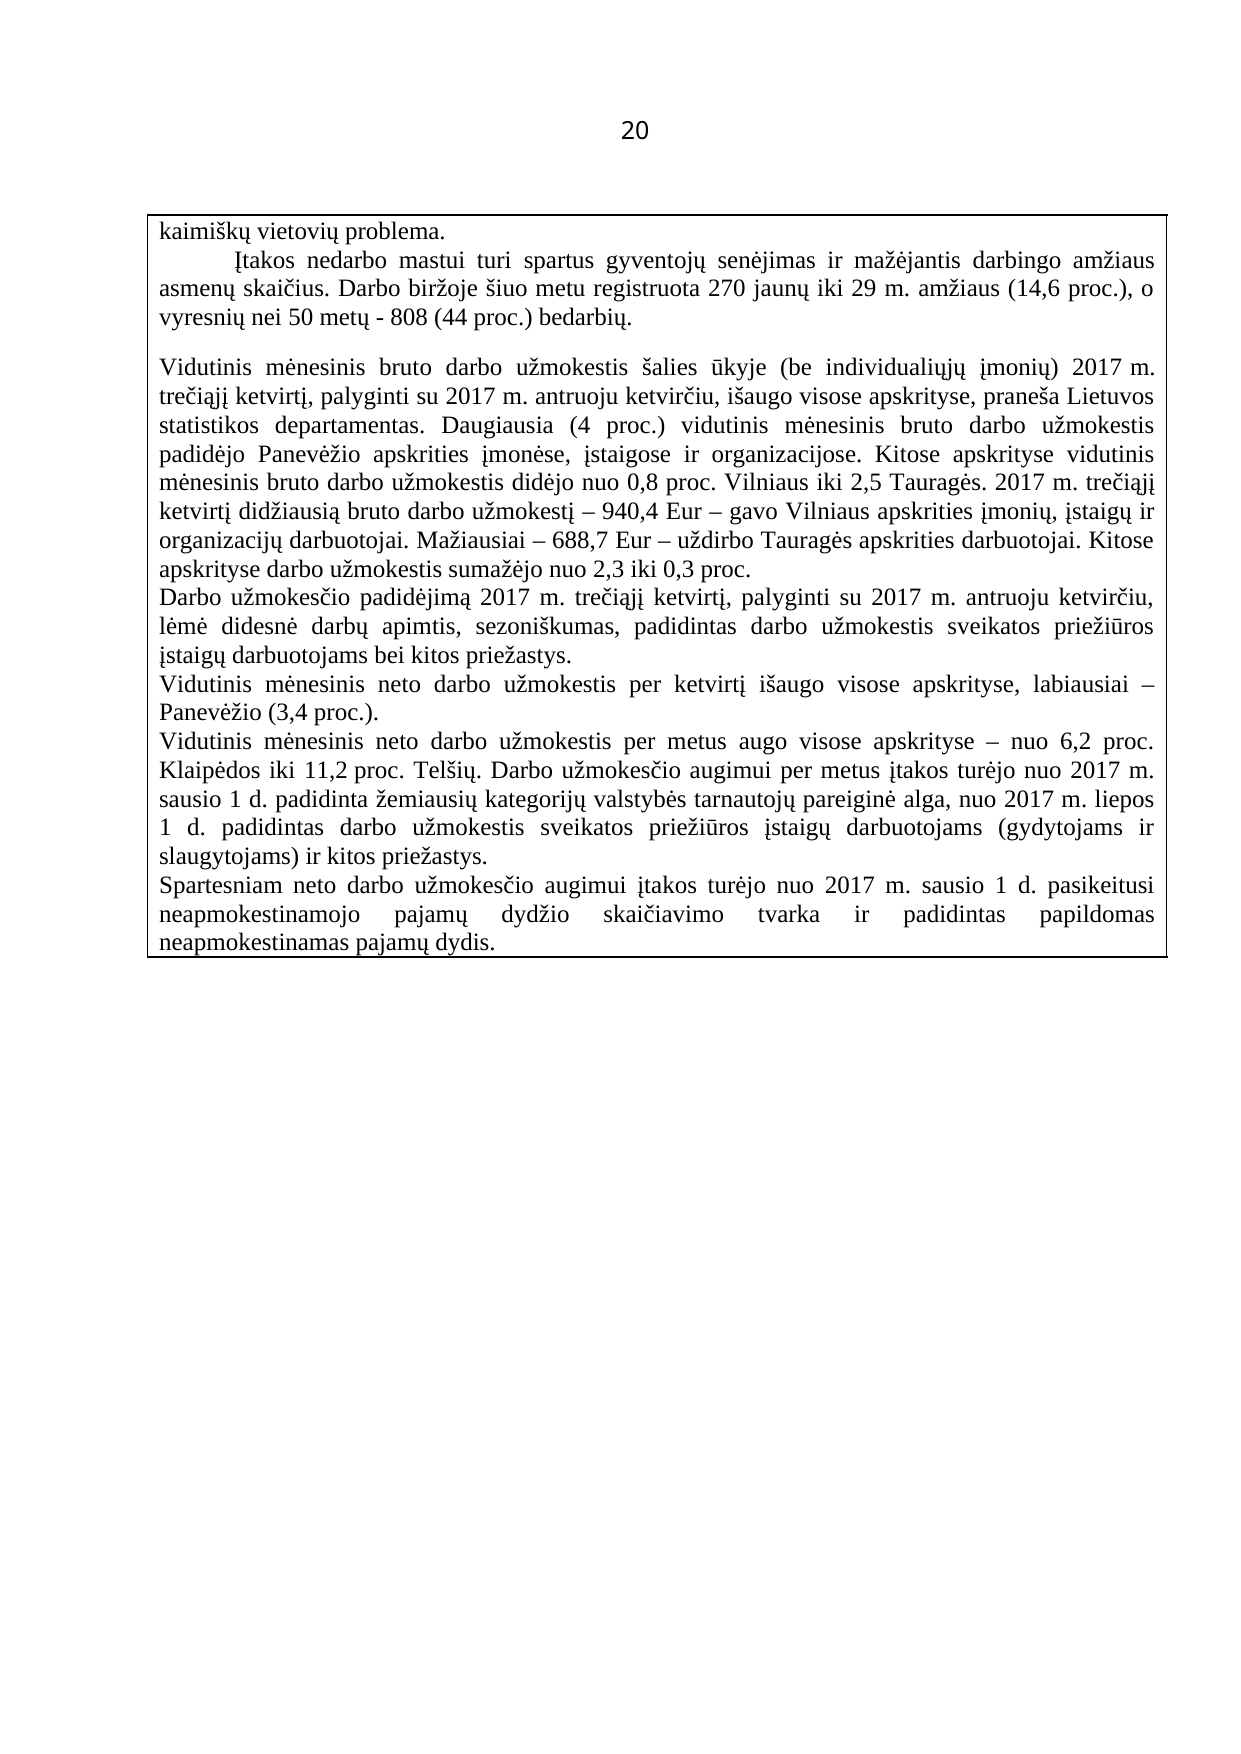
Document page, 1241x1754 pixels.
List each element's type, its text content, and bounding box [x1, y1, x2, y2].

table_cell 9 pav. Registruotų bedarbių ir darbingo amžiaus gyventojų santykis 2011–2017 metais, proc. Šaltinis: Statistikos departamentas prie Lietuvos Respublikos Vyriausybės, 2017 Nedarbo lygis – tai bedarbių ir darbingo amžiaus gyventojų santykis. Alytaus rajone 2017 metais nedarbas 11,5 procento, kai šalies vidurkis – 7,9 procento. Žvelgiant į nedarbo dinamiką situacija nuo 2013 m. gerėja ir nedarbo lygis mažėja visoje apskrityje. Nedarbo lygis, lyginant su kaimyninėmis savivaldybėmis, remiantis statistikos duomenimis 2016 m. Druskininkų savivaldybėje – 8,4 %, Lazdijų rajono savivaldybėje – 14,9 %, Varėnos rajono savivaldybėje – 9,6 %, Alytaus miesto savivaldybėje – 9,3 %. Alytaus rajono savivaldybėje labiausiai mažėjo nedarbas lyginant apskrities savivaldybes ir nuo 2013 m. jis sumažėjo 7,2 %. Alytaus rajono savivaldybė yra žiedinė savivaldybė, o situaciją jos darbo rinkoje stipriai įtakoja tendencijos Alytaus miesto ūkyje ir darbo rinkoje. Bankrutavus stambiosioms Alytaus miesto pramonės įmonėms, kur dirbo nemaža dalis rajono gyventojų, jie neteko darbo. Pastaruosius keletą metų situacija Alytaus regiono darbo rinkoje, o ypač Alytaus rajone gerėja. Nedarbas Alytaus rajone mažėja didesniais tempais nei regione ir šalyje. Nedarbas Alytaus raj. savivaldybėje nuo 2016 m. pradžios sumažėjo 3,5 proc. punkto, nors ir išlieka aukštesnis už šalies vidurkį. Mažėja ilgalaikių bedarbių. Per metus jų lyginamoji dalis sumažėjo beveik 5 proc. Situacija gerėja ir dėka glaudesnio darbo biržos ir savivaldybės bendradarbiavimo, integruojant socialinės paramos gavėjus į darbo rinką. Socialinės paramos gavėjų skaičius pastaraisiais metais stipriai sumažėjo, o tai didina rajono gyventojų motyvaciją aktyviau ieškoti darbo. Alytaus rajono darbdaviai noriai naudojasi darbo biržos programomis. Kasmet į aktyvias darbo rinkos priemones nukreipiama apie 700 rajono gyventojų. Per 2016 m. rajono įmonės įdarbino 400 bedarbių, o pasinaudodamos darbo biržos parama sukūrė 17 naujų darbo vietų. Iš viso darbo birža šiais metais įdarbino 1417 Alytaus rajono gyventojų, daugiausia Alytaus miesto įmonėse. Pažymėtina kad Alytaus regiono bedarbius neskatina įsidarbinti žemesnis nei vidutinis šalyje darbo užmokestis. Rajono gyventojų galimybes įsidarbinti riboja ir nuvykimo į darbą iš kaimiškų vietovių problema. Įtakos nedarbo mastui turi spartus gyventojų senėjimas ir mažėjantis darbingo amžiaus asmenų skaičius. Darbo biržoje šiuo metu registruota 270 jaunų iki 29 m. amžiaus (14,6 proc.), o vyresnių nei 50 metų - 808 (44 proc.) bedarbių. Vidutinis mėnesinis bruto darbo užmokestis šalies ūkyje (be individualiųjų įmonių) 2017 m. trečiąjį ketvirtį, palyginti su 2017 m. antruoju ketvirčiu, išaugo visose apskrityse, praneša Lietuvos statistikos departamentas. Daugiausia (4 proc.) vidutinis mėnesinis bruto darbo užmokestis padidėjo Panevėžio apskrities įmonėse, įstaigose ir organizacijose. Kitose apskrityse vidutinis mėnesinis bruto darbo užmokestis didėjo nuo 0,8 proc. Vilniaus iki 2,5 Tauragės. 2017 m. trečiąjį ketvirtį didžiausią bruto darbo užmokestį – 940,4 Eur – gavo Vilniaus apskrities įmonių, įstaigų ir organizacijų darbuotojai. Mažiausiai – 688,7 Eur – uždirbo Tauragės apskrities darbuotojai. Kitose apskrityse darbo užmokestis sumažėjo nuo 2,3 iki 0,3 proc. Darbo užmokesčio padidėjimą 2017 m. trečiąjį ketvirtį, palyginti su 2017 m. antruoju ketvirčiu, lėmė didesnė darbų apimtis, sezoniškumas, padidintas darbo užmokestis sveikatos priežiūros įstaigų darbuotojams bei kitos priežastys. Vidutinis mėnesinis neto darbo užmokestis per ketvirtį išaugo visose apskrityse, labiausiai – Panevėžio (3,4 proc.). Vidutinis mėnesinis neto darbo užmokestis per metus augo visose apskrityse – nuo 6,2 proc. Klaipėdos iki 11,2 proc. Telšių. Darbo užmokesčio augimui per metus įtakos turėjo nuo 2017 m. sausio 1 d. padidinta žemiausių kategorijų valstybės tarnautojų pareiginė alga, nuo 2017 m. liepos 1 d. padidintas darbo užmokestis sveikatos priežiūros įstaigų darbuotojams (gydytojams ir slaugytojams) ir kitos priežastys. Spartesniam neto darbo užmokesčio augimui įtakos turėjo nuo 2017 m. sausio 1 d. pasikeitusi neapmokestinamojo pajamų dydžio skaičiavimo tvarka ir padidintas papildomas neapmokestinamas pajamų dydis. _______________ 1 Be individualiųjų įmonių. 10 pav. Vidutinis mėnesinis darbo užmokestis1 pagal apskritis 2017 m. trečiąjį ketvirtį Procentais 11 pav. Vidutinio mėnesinio bruto darbo užmokesčio1 pokytis pagal apskritis 2017 m. trečiąjį ketvirtį, palyginti su ankstesniu ketvirčiu Vidutinis mėnesinis bruto darbo užmokestis 2017 m. trečiąjį ketvirtį, palyginti su ankstesniu ketvirčiu, padidėjo 53 savivaldybėse – nuo 0,1 proc. Klaipėdos rajono iki 7 proc. Pakruojo rajono, o sumažėjo šešiose savivaldybėse – nuo 0,1 proc. Palangos miesto iki 1,9 proc. Kazlų Rūdos. Telšių rajono savivaldybės įmonėse, įstaigose ir organizacijose vidutinis mėnesinis bruto darbo užmokestis beveik nepakito 2017 m. trečiąjį ketvirtį didžiausią bruto darbo užmokestį gavo Vilniaus miesto (966,1 Eur) savivaldybės įmonių, įstaigų ir organizacijų darbuotojai. Šioje savivaldybėje vidutinis mėnesinis bruto darbo užmokestis 115,3 Eur viršijo šalies ūkio vidurkį. Mažiausiai uždirbo Zarasų (595,4 Eur) rajono darbuotojai. Atotrūkis tarp Vilniaus miesto ir Zarasų rajono savivaldybių 2017 m. trečiąjį ketvirtį sudarė 370,7 Eur. Per metus (2017 m. trečiąjį ketvirtį, palyginti su 2016 m. trečiuoju ketvirčiu) vidutinis mėnesinis bruto darbo užmokestis padidėjo visose savivaldybėse – nuo 0,5 proc. Zarasų rajono iki 19,7 proc. Rietavo, išskyrus Jurbarko rajono savivaldybę, kurioje jis sumažėjo 0,8 proc. Procentais 12 pav. Vidutinio mėnesinio bruto darbo užmokesčio1 pokytis pagal apskritis 2017 m. trečiąjį ketvirtį, palyginti su ankstesnių metų atitinkamu ketvirčiu Bruto darbo užmokestis 2017 m. trečiąjį ketvirtį padidėjo daugumoje savivaldybių 3 lentelė Vidutinis mėnesinis darbo užmokestis, vidutinis darbuotojų skaičius ir jų pokytis pagal savivaldybes 2017m. trečiąjį ketvirtį _______________ 1 Be individualiųjų įmonių. 2 Pagal mažėjančia tvarka surūšiuotą reikšmių eilutę. Vidutinis darbuotojų skaičius 2017 m. trečiąjį ketvirtį sumažėjo Vidutinis darbuotojų skaičius šalies ūkyje 2017 m. trečiąjį ketvirtį, palyginti su antruoju, sumažėjo 3,8 tūkst. (0,3 proc.). Tai lėmė sumažėjęs darbuotojų skaičius beveik visose apskrityse: nuo 0,1 proc. Marijampolės iki 0,7 proc. Utenos. Alytaus apskrityje vidutinis darbuotojų skaičius beveik nepakito. Trečiąjį ketvirtį vidutinis darbuotojų skaičius sumažėjo daugelyje (40) savivaldybių – nuo 0,1 proc. iki 2,6 proc., likusiose (19) išaugo nuo 0,1 proc. iki 14,4 proc., o Plungės rajone vidutinis darbuotojų skaičius 2017 m. trečiąjį ketvirtį beveik nepakito. Per metus (2017 m. trečiąjį ketvirtį, palyginti su 2016 m. trečiuoju ketvirčiu) vidutinis darbuotojų skaičius šalies ūkyje išaugo 9,8 tūkst. (0,8 proc.). Darbuotojų skaičius padidėjo visose apskrityse, išskyrus Utenos, Tauragės ir Panevėžio, kuriose sumažėjo atitinkamai 2,1, 1, ir 0,8 proc. Per metus vidutinis darbuotojų skaičius padidėjo 33 savivaldybėse, labiausiai – Birštono (18,5 proc.), o sumažėjo 27 savivaldybėse, daugiausia – Molėtų (7 proc.). 4 lentelė Vidutinis darbuotojų1 skaičius ir jo pokytis pagal apskritis 2017 m. trečiąjį ketvirtį _______________ 1 Be individualiųjų įmonių. 13 pav. Vidutinis mėnesinis bruto darbo užmokestis Alytaus regiono savivaldybėse, Eur Šaltinis: Statistikos departamentas prie Lietuvos Respublikos Vyriausybės, 2017 Nepaisant spartaus darbo užmokesčio augimo, jis išlieka 3–4 kartus mažesnis nei vidutiniškai ES. Tai lemia žemas darbo našumas, vienos mažiausių ES vienetinės darbo sąnaudos, žemas kainų lygis. Alytaus rajono savivaldybėje vidutinis mėnesinis bruto darbo užmokestis 2016 m. buvo 700,9 Eur, t. y. 116,7 Eur (20 proc.) daugiau negu 2015 metais, tačiau 121,9 Eur mažiau negu Lietuvos vidurkis 2016 metais. Lyginant visas Alytaus regiono savivaldybes, akivaizdžiai pastebima, kad už Alytaus rajone dirbančius darbuotojus mažiau uždirbo Lazdijų ir Varėnos rajonuose ir Druskininkuose dirbantys asmenys (žr. 13 pav.). Ta pati tendencija išlieka ir 2017 m. III ketvirtyje. Socialinė apsauga. Siekiant sudaryti sąlygas asmeniui (šeimai) ugdyti ir stiprinti gebėjimus ir galimybes savarankiškai spręsti savo socialines problemas, palaikyti socialinius ryšius su visuomene, taip pat padėti įveikti socialinę atskirtį, savivaldybė vykdo valstybines (valstybės perduotas savivaldybėms) ir savarankiškąsias savivaldybės socialinės paramos funkcijas: skiriant ir mokant įvairias socialines išmokas bei organizuojant socialinių paslaugų teikimą. 2016 m. socialinei paramai skirta 6 mln. Eur. Socialinės išmokos. 2016 metais išmokėta 5,2 mln. Eur įvairių socialinių išmokų 4620 asmenų. Daugiausia lėšų skirta šalpos išmokų gavėjams (3,5 mln. Eur) ir piniginei socialinei paramai nepasiturintiems gyventojams (socialinėms pašalpoms ir kompensacijoms mokėti prireikė beveik 1 mln. Eur). Vienkartinė piniginė parama. 2016 metais iš savivaldybės biudžeto lėšų 36,3 tūkst. Eur skirta šeimoms, dėl įvairių priežasčių (gaisro, stichinės nelaimės, ligos ir pan.) patekusioms į sunkią materialinę padėtį. Piniginė parama, atsižvelgiant į savivaldybės ir seniūnijų Piniginės socialinės paramos teikimo komisijų siūlymus, suteikta 343 šeimoms. Buvo remiami ir gerai besimokantys rajono studentai bei mokiniai. 2016 m. paramą gavo 24 aukštosiose bei profesinėse mokyklose besimokantys jaunuoliai. Iš viso studentams ir mokiniams išmokėta 8 tūkst. Eur. Socialinės paslaugos 5 lentelė Duomenys apie suteiktas socialines paslaugas 2016 metais Išlaidos socialinėms paslaugoms sudarė 833,5 tūkst. Eur. 2016 m. socialinės paslaugos suteiktos 5312 asmenų. Daugiausia lėšų (524,76 tūkst. Eur) panaudota senyvo amžiaus asmenų ir neįgaliųjų socialinei globai stacionariose socialinės globos įstaigose, t. y. Miroslavo globos namuose, Pivašiūnų globos namuose, Rumbonių parapijos grupinio gyvenimo namuose, kitų savivaldybių ar valstybės globos namuose, finansuoti. Šiose įstaigose 2016 m. gyveno ir gavo socialinės globos paslaugas 93 asmenys. 41 senyvo amžiaus asmeniui bei neįgaliesiems socialinės priežiūros paslaugas lankomosios priežiūros darbuotojai teikė jų namuose, išlaidos pagalbai į namus 42,9 tūkst. Eur. 65 rajono žmonės su negalia pasinaudojo specialaus transporto paslaugomis. Jie buvo vežami į gydymo, reabilitacijos įstaigas, kultūros, sporto renginius. Alytaus rajone vykdoma Būsto pritaikymo žmonėms su negalia programa. 2016 m. būstai pritaikyti 5 neįgaliems rajono gyventojams. Šiam tikslui skirta 18,5 tūkst. Eur (13 tūkst. Eur iš valstybės biudžeto, 5,5 tūkst. Eur iš savivaldybės biudžetų lėšų). Neįgalieji, turintys specialiųjų poreikių, buvo aprūpinti techninės pagalbos priemonėmis. 2016 m. tokia pagalba buvo suteikta 98 asmenims. Socialinės rizikos šeimoms teikiamos socialinės priežiūros paslaugos. 2016 m. socialinės paslaugos suteiktos 135 šeimoms, 305 jose augantiems vaikams. Įgyvendindama Europos pagalbos labiausiai skurstantiems asmenims fondo nuostatas, savivaldybės administracija organizavo maisto produktų išdalijimą labiausiai nepasiturintiems asmenims. Paramą maisto produktais gavo 3900 rajono gyventojų, išdalinta 82 tonos maisto produktų. Savivaldybės administracija vykdo socialinės reabilitacijos paslaugų neįgaliesiems bendruomenėje projektų (toliau – projektai) administravimo funkciją. 2016 metais savivaldybės administracija organizavo projektų vertinimą bei atranką, skyrė lėšų ir finansavo projektus, kontroliavo projektų įgyvendinimą. Finansuoti 4 projektai, projektams įgyvendinti skirta 38,6 tūkst. Eur (35,1 tūkst. Eur valstybės biudžeto lėšos, 3,5 tūkst. Eur savivaldybės biudžeto lėšos), socialinės reabilitacijos paslaugomis pasinaudojo 169 neįgalieji ir jų šeimų nariai. Nuo 2016 m. spalio mėnesio 10 vietos bendruomenių pradėjo teikti asmens higienos ir priežiūros (dušo, skalbimo) paslaugas, kurias finansuoja Alytaus rajono savivaldybė. Per 3 mėnesius dušo ir skalbimo paslaugomis pasinaudojo 775 asmenys, neturintys galimybių savo namuose naudotis dušu ir (ar) skalbykle, panaudota 5,5 tūkst. Eur savivaldybės biudžeto lėšų. Sveikatos apsauga. Siekiant užtikrinti kokybišką Alytaus rajono savivaldybės gyventojų asmens ir visuomenės sveikatos priežiūrą, sveikatos politikos įgyvendinimas vykdomas savivaldybės lygiu. Siekiama efektyviai formuoti sveikatos priežiūros sistemą, gerinant sveikatos priežiūros paslaugų praeinamumą, kokybę ir pacientų saugą, tikslingai paskirstant lėšas asmens ir visuomenės sveikatos priežiūrai, siekiant mažinti sveikatos netolygumus rajone. Pagrindiniai tikslai – gyventojų sveikatos stiprinimas, mirtingumo mažinimas, gyvenimo kokybės gerinimas ir sveikatos santykių teisumas. Visi gyventojai turi teisę siekti kuo aukštesnio savo sveikatos lygio, tiesiogiai įtakojančio ne tik individo, bet ir artimos aplinkos ir net valstybės gerbuvį. Be galo svarbu mažinti išvengiamo mirtingumo (mirtingumą, nulemtą ligų ar būklių, kurių galima išvengti) mąstus, taikant žinomas ir efektyvias prevencines, diagnostikos ir / ar gydymo priemones, kurios kasmet tobulėja. Visuomenės sveikatos stebėsenos duomenys leidžia stebėti, kokia esama gyventojų sveikatos ir sveikatą lemiančių veiksnių situacija savivaldybėje, įvertinant ją, Lietuvos sveikatos programos tikslų ir uždavinių įgyvendinimo kontekste, ir kokių intervencijų / priemonių reikia imtis, siekiant stiprinti savivaldybės gyventojų sveikatą ir mažinti sveikatos netolygumus. Pagrindinių rodiklių sąrašo analizė ir interpretavimas („Šviesoforo“ kūrimas) kasmet atliekamas lyginant praėjusių metų Alytaus rajono savivaldybės gyventojų sveikatos stebesenos rodiklius su Lietuvos vidurkiu. 2016 m. duomenimis, didžioji dauguma visuomenės sveikatos stebėsenos rodiklių atitiko Lietuvos vidurkį, t. y. nepateko į savivaldybių dešimtuką, kuriose fiksuojama prasčiausia stebimo rodiklio situacija tarp visų Lietuvos savivaldybių. Lyginant su praėjusiais metais, pailgėjo vidutinė tikėtina gyvenimo trukmė, sumažėjo mirtingumas dėl išorinių priežasčių, kraujotakos sistemos ligų ir piktybinių navikų, didesnė tikslinės grupės gyventojų dalis pasinaudojo galimybe dalyvauti prevencinėse programose. Vertinant moksleivių burnos sveikatos būklę, pastebėta, kad praėjusiais metais prasčiausias tarp visų Lietuvos savivaldybių buvęs mokinių dantų ėduonies intensyvumo indeksas (KPI), 2016 m. sumažėjo perpus ir atitiko Lietuvos vidurkį. Tokie rezultatai džiugina ir teikia viltį, kad kasmet, taikant efektyvias prevencijos priemones bus pasiekti dar geresni rezultatai sveikatos stiprinimo srityje. 2016 m. savivaldybės teritorijoje veiklą tęsė pirminio lygio asmens sveikatos priežiūros paslaugas teikianti viešoji įstaiga Alytaus rajono pirminės sveikatos priežiūros centras (iki 2016 metų gegužės mėnesio veikusi VšĮ Miroslavo ambulatorija 2016 metais buvo reorganizuota ir prijungta prie VšĮ PSPC), visuomenės sveikatos priežiūros paslaugas teikianti savivaldybės biudžetinė įstaiga Alytaus rajono visuomenės sveikatos biuras bei skubiosios medicinos paslaugas teikianti VšĮ Alytaus rajono greitosios pagalbos stotis, buvo teikiamos kitos iš savivaldybės biudžeto finansuojamos paslaugos. Asmens sveikatos priežiūros įstaigos sutarties pagrindu finansuojamos iš Privalomojo sveikatos draudimo fondo (PSDF). Vadovaujantis Vilniaus teritorinės ligonių kasos duomenimis, prisirašiusiųjų prie savivaldybės gydymo įstaigų (viešųjų Alytaus rajono savivaldybės ir privačios įstaigos „Disolis“) gyventojų skaičius 2017-01-31 dienos duomenimis – 19 671 asmenys. Alytaus rajono savivaldybės greitosios medicinos pagalbos stotis paslaugas teikia trijų savivaldybių gyventojams: Alytaus miesto ir rajono bei Lazdijų rajono. Lietuvos statistikos departamento duomenis 2016-01-01 Alytaus mieste gyveno 54431 gyventojas, Alytaus rajone – 26831 gyventojas. Lazdijų rajone gyveno 20438 gyventojai. Iš viso greitosios medicinos paslaugos buvo teikiamos 101 700 Alytaus miesto ir Alytaus bei Lazdijų rajonų gyventojų, tai 1853 gyventojais mažiau negu 2015-01-01. Iš viso greitoji medicinos pagalba buvo teikta 23 831 pacientui, tai yra 341 kvietimu arba 1,5 proc. daugiau negu 2015 m. Vidutinis kreipimųsi rodiklis 2016 m. buvo 67 kvietimai per parą. Iš viso 1000-čiui Alytaus miesto bei Alytaus ir Lazdijų rajonų gyventojų teko 241 kvietimas. Į stacionarinių asmens sveikatos priežiūros įstaigų priėmimo skyrių tolimesniam gydymui ir diagnozės patikslinimui buvo pervežti 16798 pacientai, tai sudarė 70,5 % visų pacientų, kuriems buvo teikta medicinos pagalba. Įstaiga dirbo sėkmingai, brigados pasiekė itin gerus operatyvumo rezultatus už kuriuos buvo skatinamos vienkartinėmis išmokomis. Siekiant gerinti asmens sveikatos priežiūros paslaugų kokybę ir prieinamumą 2016 metais buvo pradėtas renovuoti VšĮ PSPC Daugų ambulatorijos pastatas Dauguose, kuriame atliktas einamasis remontas. Atnaujinus ambulatorijos erdves tikimasi pagerinti ambulatorinių paslaugų apimtis, kokybę, efektyvumą ir prieinamumą Daugų seniūnijos gyventojams bei pagerinti medicinos personalo darbo sąlygas. 2016 metų pabaigoje Alytaus rajono savivaldybės pirminės sveikatos priežiūros centras pradėjo vykdyti projektą „Integrali pagalba į namus Alytaus rajone“, kurio tikslas teikti integralios pagalbos, t. y. slaugos ir socialinių paslaugų visumos paslaugas namuose. Teikiant šias paslaugas asmeniui tenkinami slaugos ir socialinių paslaugų poreikiai, teikiama nuolatinė kompleksinė specialistų pagalba ir priežiūra. Integrali pagalba teikiama komandos principu, kurią sudaro: socialinis darbuotojas ir jo padėjėjai, slaugytojas ir jo padėjėjai, masažistas, kineziterapeutas, ergoterapeutas. Kokybiškos visuomenės sveikatos priežiūros paslaugos visų amžiaus grupių rajono gyventojams, kaip ir ankstesniais metais, teikiamos per Alytaus rajono savivaldybės visuomenės sveikatos biurą, kuris įgyvendina savivaldybės savarankiškas ir valstybines visuomenės sveikatos priežiūros funkcijas pagal šalyje ir savivaldybėje nustatytus ir patvirtintus visuomenės sveikatos priežiūros prioritetus, tikslus ir uždavinius. Visuomenės sveikatos biuras rūpinasi gyventojų sveikata, propaguoja sveikos gyvensenos įgūdžius, moko gyventojus vertinti rizikos veiksnius, teikia informaciją apie prevencines priemones ir jų pritaikymo galimybes, siekia mažinti sergamumą (ypač lėtinių neinfekcinių, užkrečiamųjų ligų profilaktikai) bei didinti fizinį aktyvumą. 2016 m. biuras įgyvendino įvairias visuomenės sveikatos mokymo / ugdymo bei konsultacijų priemones, kurios buvo pritaikytos daugiau nei 20 tūkst. kartų. Alytaus rajono savivaldybės visuomenės sveikatos biuras kartu su partneriais (Lazdijų rajono, Druskininkų savivaldybės visuomenės sveikatos biurais, Kalvarijos savivaldybės administracija) 2016 įgyvendino projektą „Sveikatos priežiūros paslaugų teikimo mokyklose ir ikimokyklinio ugdymo įstaigose gerinimas Lazdijų rajono, Druskininkų, Alytaus rajono ir Kalvarijos savivaldybėse“, pagal kurį buvo atnaujinti bei aprūpinti veiklai reikalingomis priemonėmis septyni Alytaus rajono ugdymo įstaigose (visose gimnazijose bei Simno žemės ūkio mokykloje) esantys visuomenės sveikatos priežiūros kabinetai. Keturiuose sveikatos kabinetuose buvo atlikti remonto darbai, visi septyni aprūpinti baldais, biuro įranga, sveikatos rizikos veiksnių vertinimo priemonėmis. Įgyvendinus šį projektą biuro kolektyvo vizija skleisti sveikatos žinias praktiškai rodant, o ne remiantis tik teorinėmis žiniomis, buvo realizuota: visi sveikatos kabinetai buvo aprūpinti sveikatos mokymo priemonėmis, kurios sveikatos mokymo procesą padarė patrauklesnį, įdomesnį ir labiau prieinamą. Siekiant kuo arčiau prie asmens priartinti paslaugas, kurios padeda psichologinių krizių atvejais, 2016 metų pabaigoje Savivaldybės taryba pritarė psichosocialinės pagalbos specialistų (psichologų ir socialinių darbuotojų) etatų steigimui Visuomenės sveikatos biure. 2017 m. įdarbintas psichologas, teikiantis konsultacines paslaugas problemų turintiems įvairių amžiaus grupių rajono gyventojams pačioje įstaigoje ir išvažiuojamuose susitikimuose (seniūnijose, mokyklose). Kitos sveikatos priežiūros programos ir paslaugos Visuomenės sveikatos rėmimo specialioji programa Viena iš savivaldybės savarankiškųjų funkcijų – savivaldybės visuomenės sveikatos specialiosios rėmimo programos rengimas ir įgyvendinimas. 2016 metais siekiant tikslingai, kryptingai organizuoti ir užtikrinti visuomenės sveikatos specialiosios rėmimo programos vykdymą, pagal šią programą, sutarties pagrindu, tarp projekto vykdytojų ir savivaldybės administracijos direktoriaus, buvo finansuota 13 projektų. Projektai įvairiapusiai, apimantys visas gyventojų grupes, įvairūs pagal veiklas ir vykdymo būdus, atitinka vertinimo kriterijus ir savivaldybės prioritetines sveikatos kryptis: vaikų ir jaunimo sveikata, lėtinių neinfekcinių ligų ir traumų prevencija, sveikos mitybos ugdymas, fizinio aktyvumo skatinimas, psichinės sveikatos gerinimas. Visi projektų vykdytojai projektams skirtas lėšas įsisavino, užsibrėžtus vertinimo kriterijus įvykdė sėkmingai. Dantų protezavimo paslaugos teikimas Gyventojams nemokama dantų protezavimo paslauga kompensuojama teisės aktais nustatyta tvarka iš privalomojo sveikatos draudimo fondo, tačiau eilėje reikia laukti vidutiniškai 3,5 metų. Siekiant sumažinti gyventojų, laukiančių dantų protezavimo paslaugų eilę 2016 metais buvo skiriami papildomi asignavimai dantų protezavimo paslaugoms suteikti. Protezavimo protezavimo paslauga pasinaudojo 31 Alytaus rajono savivaldybės gyventojas. Priklausomybių mažinimo programa 2017 m. toliau sėkmingai įgyvendinama Alytaus rajono savivaldybės priklausomybių mažinimo programa, kurios pagrindinis tikslas – padidinti savivaldybės gyventojų galimybes gydytis nuo priklausomybės ligų. 2016 m. programa pasinaudojo 62 asmenys: 11 moterų ir 51 vyras. Visiems programos dalyviams buvo suteiktos paslaugos dėl priklausomybės alkoholiui. Bendromis medikų, socialinių darbuotojų, bendruomenių narių ir programos dalyvių bei jų šeimų narių pastangomis per penkerius programos vykdymo metus daugiau nei trisdešimčiai programos dalyvių pavyko pasiekti teigiamų pokyčių jų gyvenime: įsidarbinta arba neprarastas darbas, pagerintos buities sąlygos, nekeliami vaikų priežiūros apribojimo klausimai ir pan. Visų metų atkryčių dinamika – iki 40 proc. 14 pav. Priklausomybių mažinimo programos dalyvių pasiskirstymas pagal lytį ir šeimyninę padėtį Užtikrinant kokybiškas ir gyventojams prieinamas sveikatos priežiūros paslaugas savivaldybėje taip pat buvo vykdomos triukšmo prevencijos priemonės, maudyklų stebėsena, koordinuojamas tarpinstitucinis bendradarbiavimas, aktyviai dalyvaujama skleidžiant tikslinę informaciją savivaldybės gyventojams tiek asmens, tiek ir visuomenės sveikatos apsaugos srityse. Vienas iš pagrindinių rodiklių, apibūdinančių šalies ar regiono sveikatos sistemos būklę, yra vidutinė gyvenimo trukmė. Tai rodiklis, parodantis bendrą rizikos veiksnių poveikį, ligų paplitimą, intervencijų ir gydymo veiksmingumą. Šis rodiklis apskaičiuojamas naudojant gyvenimo lenteles, kuriose pateiktas mirtingumas tam tikrame amžiuje. 2016 m. vidutinė tikėtina (vyrų ir moterų bendrai) gyvenimo trukmė Alytaus rajone buvo 74,8 metai ir atitiko Lietuvos vidurkį, kuris buvo 74,9 metai. 2012–2016 metų laikotarpiu vidutinė tikėtina gyvenimo trukmė Alytaus apskrityje 2016 m. pailgėjo beveik 1 metais ( 1 pav.). 15 pav. Vidutinės tikėtinos gyvenimo trukmės pokytis Alytaus apskrityje 2012–2016 metais Šaltinis: Lietuvos statistikos departamentas Lietuvos gyventojų mirties priežasčių struktūra jau daugelį metų išlieka nepakitusi. Trys pagrindinės mirties priežastys – kraujotakos sistemos ligos, piktybiniai navikai ir išorinės mirties priežastys, 2016 m. sudarė 83,6 proc. Lietuvoje visų mirties priežasčių, 87,2 proc. – Alytaus rajone. Daugiausia Alytaus rajono gyventojų (278 asm.), kaip ir praėjusiais, 2015 metais, mirė nuo kraujotakos sistemos ligų. Tai sudarė daugiau nei pusę, 62,3 proc. visų mirties atvejų. Dėl šios sistemos ligų mirė 110 vyrų ir 168 moterys. Abiejų lyčių tarpe mirtys dėl kraujotakos sistemos ligų sudarė didžiausią dalį visų mirčių struktūroje. Siekiant mažinti mirtingumą dėl pagrindinių mirties priežasčių, gerinti gyventojų sveikatos rodiklius būtina užtikrinti visuomenės sveikatos paslaugų prieinamumą, toliau aktyviai didinti gyventojų informuotumą sveikatos stiprinimo srityse. KULTŪRA. Siekiama gerinti gyventojų informacinį, kultūrinį aptarnavimą, išsaugoti ir plačiau panaudoti regiono kultūrinį savitumą, užtikrinant kultūros įstaigų veiklą, ugdyti visuomenės kultūrinį, pilietinį bei visuomeninį aktyvumą, tradicinės religinės bendruomenės skatinimas, formuoti ir įgyvendinti savivaldybės kultūros politiką bei atlikti visus veiksmus, susijusius su savivaldybės teigiamo įvaizdžio formavimu. Kultūros projektų finansavimui skirta 34 800 Eur (svarbiausiems bei tradiciniams rajono renginiams, valstybinėms ir kalendorinėms datoms pažymėti, meno mėgėjų kolektyvams skatinti, leidybai).  Įgarsintas 41 rajono renginys. Naudota savivaldybės lauko mobili garso ir šviesos technika, mobili scena – 6 renginiuose.  Kuruota, koordinuota Daugų ir Simno kultūros centrų (DKC ir SKC), nuo liepos 1 dienos Alytaus rajono savivaldybės kultūros centro, viešosios bibliotekos veikla, rajoninės šventės, renginiai, parodos, tautodailininkų, amatininkų parodos-mugės. 6 lentelė Alytaus r. Daugų ir Alytaus r. Simno kultūros centrų veikla Daugų kultūros ir Simno kultūros centrai be Savivaldybės tarybos skirtų lėšų, vykdydami veiklą, surinko specialiųjų lėšų, rado rėmėjų. 7 lentelė DKC ir SKC specialiosios lėšos 2016 m. 8 lentelė Alytaus rajono viešosios bibliotekos veikla 9 lentelė Viešosios bibliotekos lėšos Savivaldybės inicijuojami ir koordinuojami įvairūs renginiai: Tradiciniai renginiai. Valstybės (Lietuvos Karaliaus Mindaugo karūnavimo) dienos minėjimui skirti renginiai, Žolinės Pivašiūnuose, įteiktos nominacijos „Metų geriausieji“, Vasaros sezono atidarymo šventė ir Tarptautinė vaikų gynimo diena, gausių šeimų konferencija, renginiai rugsėjo 1 d. paminėti, daug žiūrovų ir dalyvių sulaukia „Simno kermošius“. Kasmet Alytaus rajono savivaldybėje minima Lietuvos Nepriklausomybės atkūrimo diena, dalyvaujama tradicinėje Alytaus apskrities žemdirbių šventėje-mugėje „Dzūkų turtai“. Kalendorinės ir atmintinos šventės. Kasmet rajono kultūros darbuotojai pagerbiami Kultūros darbuotojų dienos renginyje, organizuojama vietos savivaldos diena. Alytaus rajono savivaldybė kasmet organizuoja Lietuvos kariuomenės dienai skirtus renginius ir minėjimus. Tęsiant gražią tradiciją, Tarptautinės pagyvenusių žmonių dienos proga savivaldybė rajono senjorus pakviečia į popietę „Kviečiu puodelio arbatos“, organizuojama Užgavėnių šventė, Joninės. Šiais metais įvyko pirmojo meilės baladžių, sonetų ir odžių miuziklo „Mūza ir Dainius“, pastatyto rajone, premjera. Įgyvendintas ir pristatytas visuomenei Alytaus rajono savivaldybės administracijos vykdytas projektas „Modernaus, tvaraus ir šiuolaikiško Alytaus rajono savivaldybės įvaizdžio kūrimas, populiarinant rajono socialinį, ekonominį ir kultūrinį gyvenimą“. 2017 m. ypatingi buvo Punios miesteliui, kadangi buvo Mažoji kultūros sostinė 2017. Apie savivaldybės renginius informuojama visuomenė žiniasklaidos priemonėmis: spaudoje, radijuje, televizijoje, interneto naujienų portaluose, savivaldybės interneto, socialiniuose tinklapiuose. Technologiniai veiksniai. Į gamybą orientuotos inovacinės veiklos efektyvumą labiausiai lemia technologiniai pasikeitimai, kurie nuolat vyksta išorinėje aplinkoje. Neįvertinus minėto veiksnio, inovacinės veiklos rezultatas gali tapti nekonkurentiškas. Pabrėžtina ir tai, kad itin daug reikšmės inovacinei veiklai turi intelektinis potencialas – informacija. Plinta daugybė esamų ir vis naujai atsirandančių kanalų, padeda laiku ir deramai įvertinti technologinius veiksnius (naujos technologijos, medžiagos, technika). Nesugebėti laiku reaguoti į nuolat vykstančius pasikeitimus inovacinei veiklai gali būti pražūtinga. Ilgalaikėje perspektyvoje svarbiausias ir patikimiausias Lietuvos ekonomikos augimo šaltinis yra žinios, technologijos ir žmonių ištekliai. Tokią išvadą lemia dvi priežastys. Pirma, Lietuvos vietinė rinka yra labai maža, o jos tradicinių produktų eksporto rinkos taip pat yra ribotos arba jose yra stipri konkurencija. Dėl šios priežasties, eksporto nevykdančios įmonės, šiuo, globalinės krizės laikotarpiu susidūrė su itin didelėmis problemomis ir dauguma jų priverstos bankrutuoti arba reorganizuoti savo veiklą. Antra, Lietuvoje jau senokai pasibaigė periodas, kai verslo įmonės galėjo palyginti nesunkiai, gaminant standartinius produktus, be didesnių pastangų ar taikant gana elementarius verslo organizavimo metodus gauti pelną. Šiuo sunkiu periodu, kai ekonomikos nuosmukis pasiekė apogėjų, siekiant sėkmingai plėtoti ir vystyti verslą, jau reikia išsiugdyti tokias kokybes, kurios siejasi su sėkmingos konkurencijos veiksniais. Norint įsitvirtinti naujose rinkose, Lietuvai reikia naujų technologijų ir inovacijų. Pagrindinės Alytaus rajono problemos – didžiųjų įmonių žlugimas. Vietoj žlugusių didžiųjų įmonių kūrėsi smulkusis ir vidutinis verslas. Didžioji dalis Alytaus rajono įmonių stengėsi vykdyti inovacines veiklas: kūrė naujus ir tobulino esamus produktus, diegė naujas ir modernias technologijas, pažangius vadybos metodus, kokybės valdymo sistemas. Dalis įmonių ir toliau planuoja investuoti į inovacijų diegimą. Pagrindinis veiksnys, skatinantis inovacijų diegimą versle, – išaugęs įmonės konkurencinis pranašumas, kuris suteikia stiprų pagrindą sparčiai inovacijų plėtrai, kad inovacinių projektų inicijavimas susijęs su įmonės ateities vizija ir ilgalaikiais tikslais, taip pat manoma, kad inovacijų diegimas išgelbės įmonę nuo gresiančios krizės. Viena iš didžiausių kliūčių, su kuriomis tenka susidurti naujus produktus ir procesus diegiančioms įmonėms – didelės investicijos ir per mažas inovacijų finansavimas. Priežastis – didelės išlaidos ir ekonominė naujovių diegimo rizika, ilgas inovacijų atsipirkimo laikas ir tinkamų lėšų šaltinių stoka. Kitas svarbus veiksnys – aukštos kvalifikacijos darbuotojų trūkumas. Alytaus miesto įmonių tyrimas parodė, kad inovacijų plėtrą stabdo tinkamos srities ir kvalifikacijos specialistų stygius arba prastokas jų parengimas. Žema verslininkų kvalifikacija ir aktyvumas dalyvaujant inovacinėje veikloje – viena aktualiausių inovacijų valdymo problemų. Įmonėms trūksta informacijos inovacijų klausimais. Daugelis įmonių susiduria su problema ieškodamos naujų technologijų, partnerių, kurie galėtų finansuoti naujų produktų ar paslaugų kūrimą. Daugelį gamybos atnaujinimo ir modernizavimo klausimų įmonės sprendžia neturėdamos pakankamai informacijos ir vadybinio pasirengimo, naudojant tokias priemones kaip verslininkų informatyvumo didinimas apie naujas verslo galimybes vietinėse ir tarptautinėse rinkose, apie galimus partnerius, viešųjų pirkimų bei kooperacijos su didesnėmis įmonėmis galimybes, technologines ir kitas inovacijas, finansavimo galimybes. Alytaus rajono savivaldybėje taip pat diegiamos naujausios technologijos, įdiegus jas pagerės savivaldybės administracijos vidaus administravimo ir valdymo tobulinimas. Įgyvendintas projektas yra pakankamai inovatyvus – programiniai sprendiniai pritaikomi konkretiems Alytaus rajono savivaldybės poreikiams. Programiniai sprendiniai sukurti taip, kad bus palikta nuolatinio tobulinimo galimybė – keičiantis įstatymams, savivaldybės valdymo struktūrai ar, paprasčiausiai, pagal savivaldybės darbuotojų poreikius ir pastabas, bus galima įterpti naujus modulius arba atnaujinti senus. Pagrindinė projekto pridėtinė vertė – nuolatinis tobulinimas ir lankstus reagavimas į besikeičiančią situaciją. Įgyvendinami projektai skirti įtraukti gyventojus į demokratijos procesus. Alytaus rajono savivaldybės administracija el. demokratijos priemonėmis siekia remti elektroninių sistemų, leidžiančių reikšti pilietinę nuomonę įvairiais valstybiniais ar regioniniais klausimais, kūrimą; plėtoti priemones, leidžiančias savivaldybės gyventojams daugiau sužinoti apie su jų gyvenimu susijusius valdžios sprendimus ir teikti pastabas teisės aktų projektams, diskutuoti, balsuoti ir kurti priemones, įtraukiančias jaunimą į jų socialinę aplinką. Projektu bus sukurtos ir įdiegtos el. priemonės, kuriomis savivaldybės atstovai galės pateikti visuomenei aktualius duomenis. Sukurtos el. priemonės rinkėjui leis užfiksuoti savo nuomonę savivaldybių tarybų svarstomais ir priimamais nutarimais ir palyginti savo nuomonę su politinių partijų ir atskirų tarybos narių valia vienu ar kitu klausimu. Numatoma įgyvendinti tokias veiklas: savivaldybės internetinės svetainės struktūros ir funkcionalumo modernizavimą pagal el. demokratijos principus ir nustatytus poreikius; kokybės vadybos sistemų diegimas Alytaus rajono savivaldybės administracijoje, gerinant piliečių aptarnavimą. Būtų gerinama viešųjų paslaugų kokybė. [148, 216, 1166, 956]
